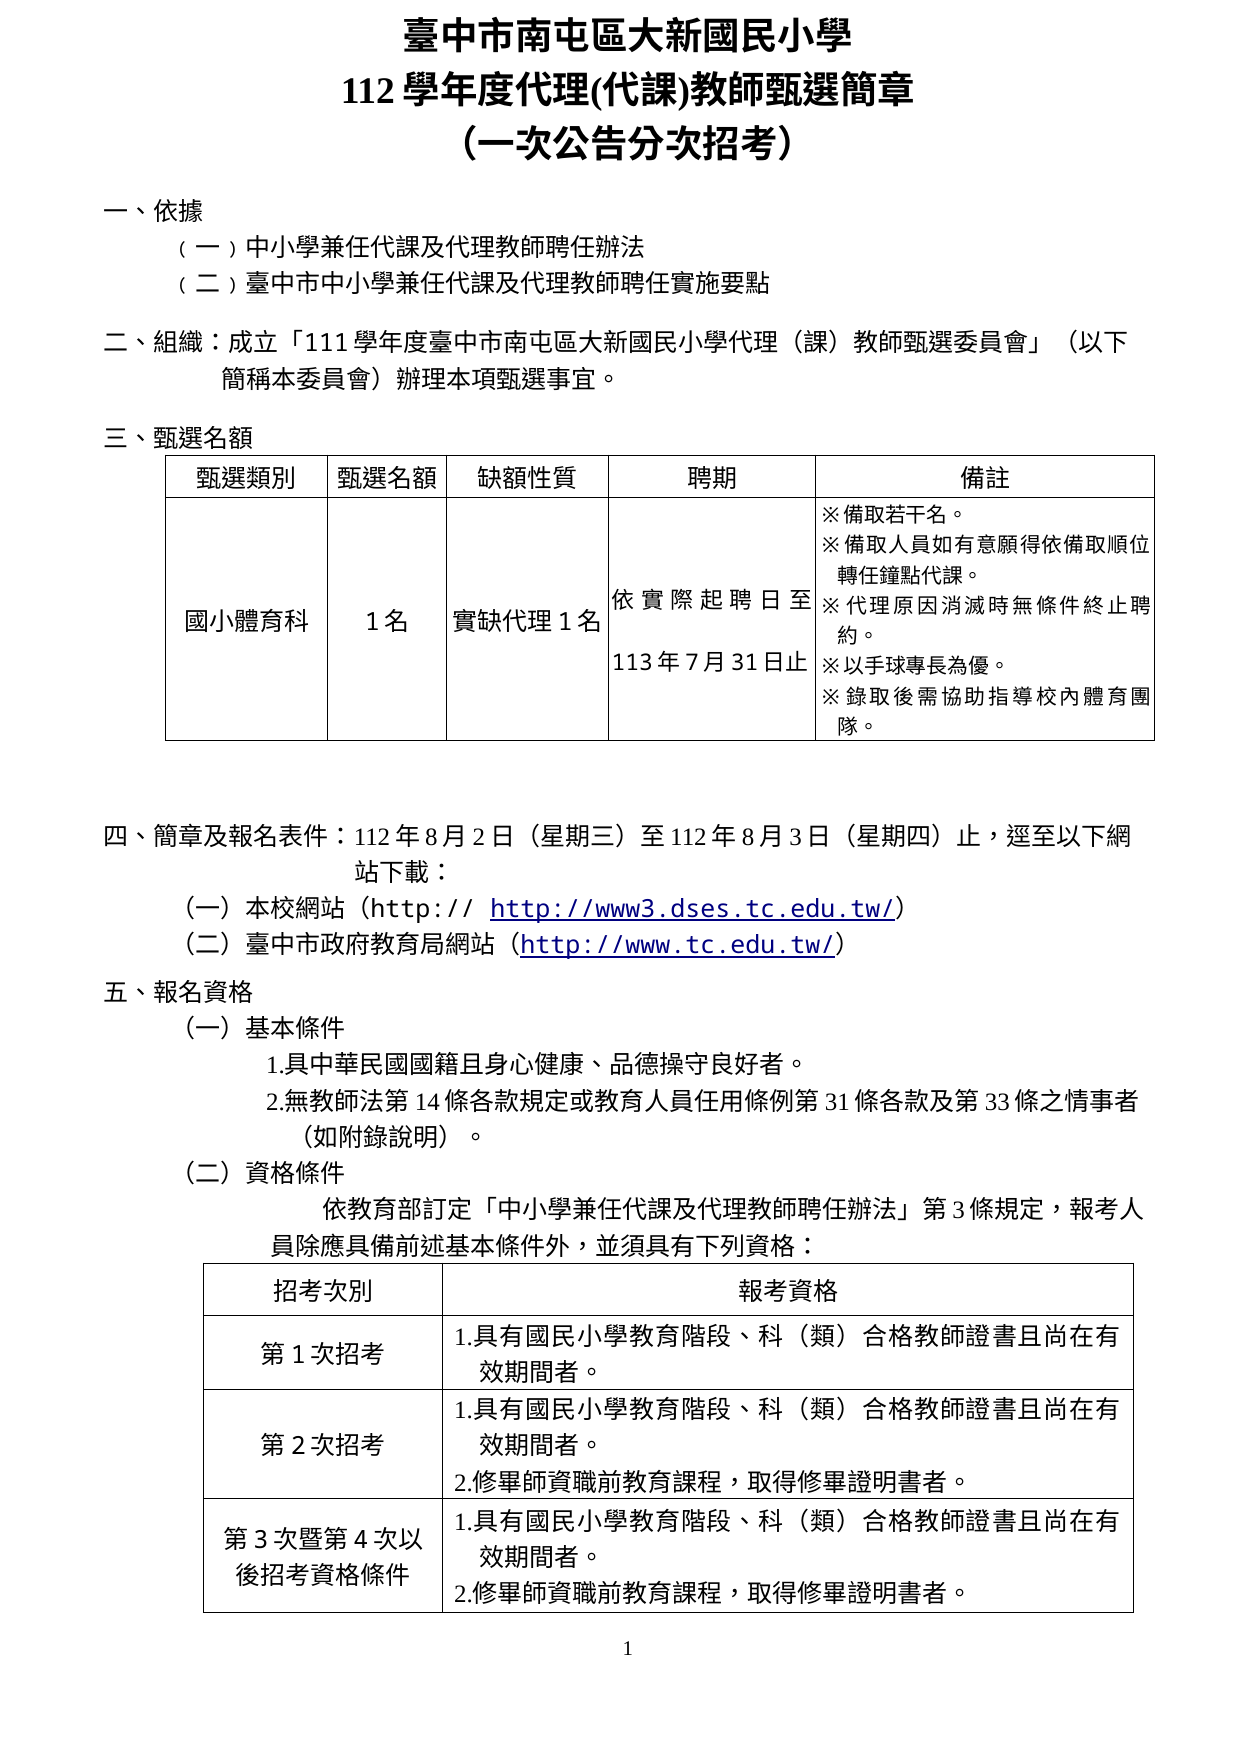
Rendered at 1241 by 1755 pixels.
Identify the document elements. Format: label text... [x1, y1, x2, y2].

table_cell 1名 [328, 498, 446, 740]
text （二）資格條件 [170, 1154, 1152, 1190]
text ﹙一﹚中小學兼任代課及代理教師聘任辦法 [170, 227, 1152, 264]
table_header 缺額性質 [447, 456, 608, 497]
text 臺中市南屯區大新國民小學 [103, 6, 1152, 60]
text （二）臺中市政府教育局網站（http://www.tc.edu.tw/） [170, 925, 1152, 961]
text （一）基本條件 [170, 1009, 1152, 1045]
text 2.無教師法第14條各款規定或教育人員任用條例第31條各款及第33條之情事者（如附錄說明）。 [266, 1081, 1152, 1154]
table_header 甄選類別 [166, 456, 327, 497]
table_cell 實缺代理1名 [447, 498, 608, 740]
text （一）本校網站（http:// http://www3.dses.tc.edu.tw/） [170, 888, 1152, 925]
table_cell 第2次招考 [204, 1390, 442, 1498]
text 三、甄選名額 [103, 418, 1152, 454]
table_header 招考次別 [204, 1264, 442, 1315]
table_cell 依實際起聘日至113年7月31日止 [609, 498, 815, 740]
table_cell 1.具有國民小學教育階段、科（類）合格教師證書且尚在有效期間者。 [443, 1316, 1133, 1388]
table_cell 國小體育科 [166, 498, 327, 740]
text 二、組織：成立「111學年度臺中市南屯區大新國民小學代理（課）教師甄選委員會」（以下簡稱本委員會）辦理本項甄選事宜。 [103, 323, 1152, 395]
text 五、報名資格 [103, 972, 1152, 1009]
table_cell ※備取若干名。 ※備取人員如有意願得依備取順位轉任鐘點代課。 ※代理原因消滅時無條件終止聘約。 ※以手球專長為優。 ※錄取後需協助指導校內體育團隊。 [816, 498, 1154, 740]
text 四、簡章及報名表件：112年8月2日（星期三）至112年8月3日（星期四）止，逕至以下網站下載： [103, 816, 1152, 888]
text ﹙二﹚臺中市中小學兼任代課及代理教師聘任實施要點 [170, 264, 1152, 300]
text 112學年度代理(代課)教師甄選簡章 [103, 60, 1152, 114]
table_cell 第1次招考 [204, 1316, 442, 1388]
text 一、依據 [103, 191, 1152, 227]
text 1.具中華民國國籍且身心健康、品德操守良好者。 [266, 1045, 1152, 1081]
table_header 報考資格 [443, 1264, 1133, 1315]
table_header 備註 [816, 456, 1154, 497]
text （一次公告分次招考） [103, 114, 1152, 168]
table_cell 1.具有國民小學教育階段、科（類）合格教師證書且尚在有效期間者。 2.修畢師資職前教育課程，取得修畢證明書者。 [443, 1390, 1133, 1498]
table_cell 1.具有國民小學教育階段、科（類）合格教師證書且尚在有效期間者。 2.修畢師資職前教育課程，取得修畢證明書者。 [443, 1499, 1133, 1612]
table_header 甄選名額 [328, 456, 446, 497]
table_header 聘期 [609, 456, 815, 497]
text 依教育部訂定「中小學兼任代課及代理教師聘任辦法」第3條規定，報考人員除應具備前述基本條件外，並須具有下列資格： [270, 1190, 1152, 1262]
table_cell 第3次暨第4次以後招考資格條件 [204, 1499, 442, 1612]
